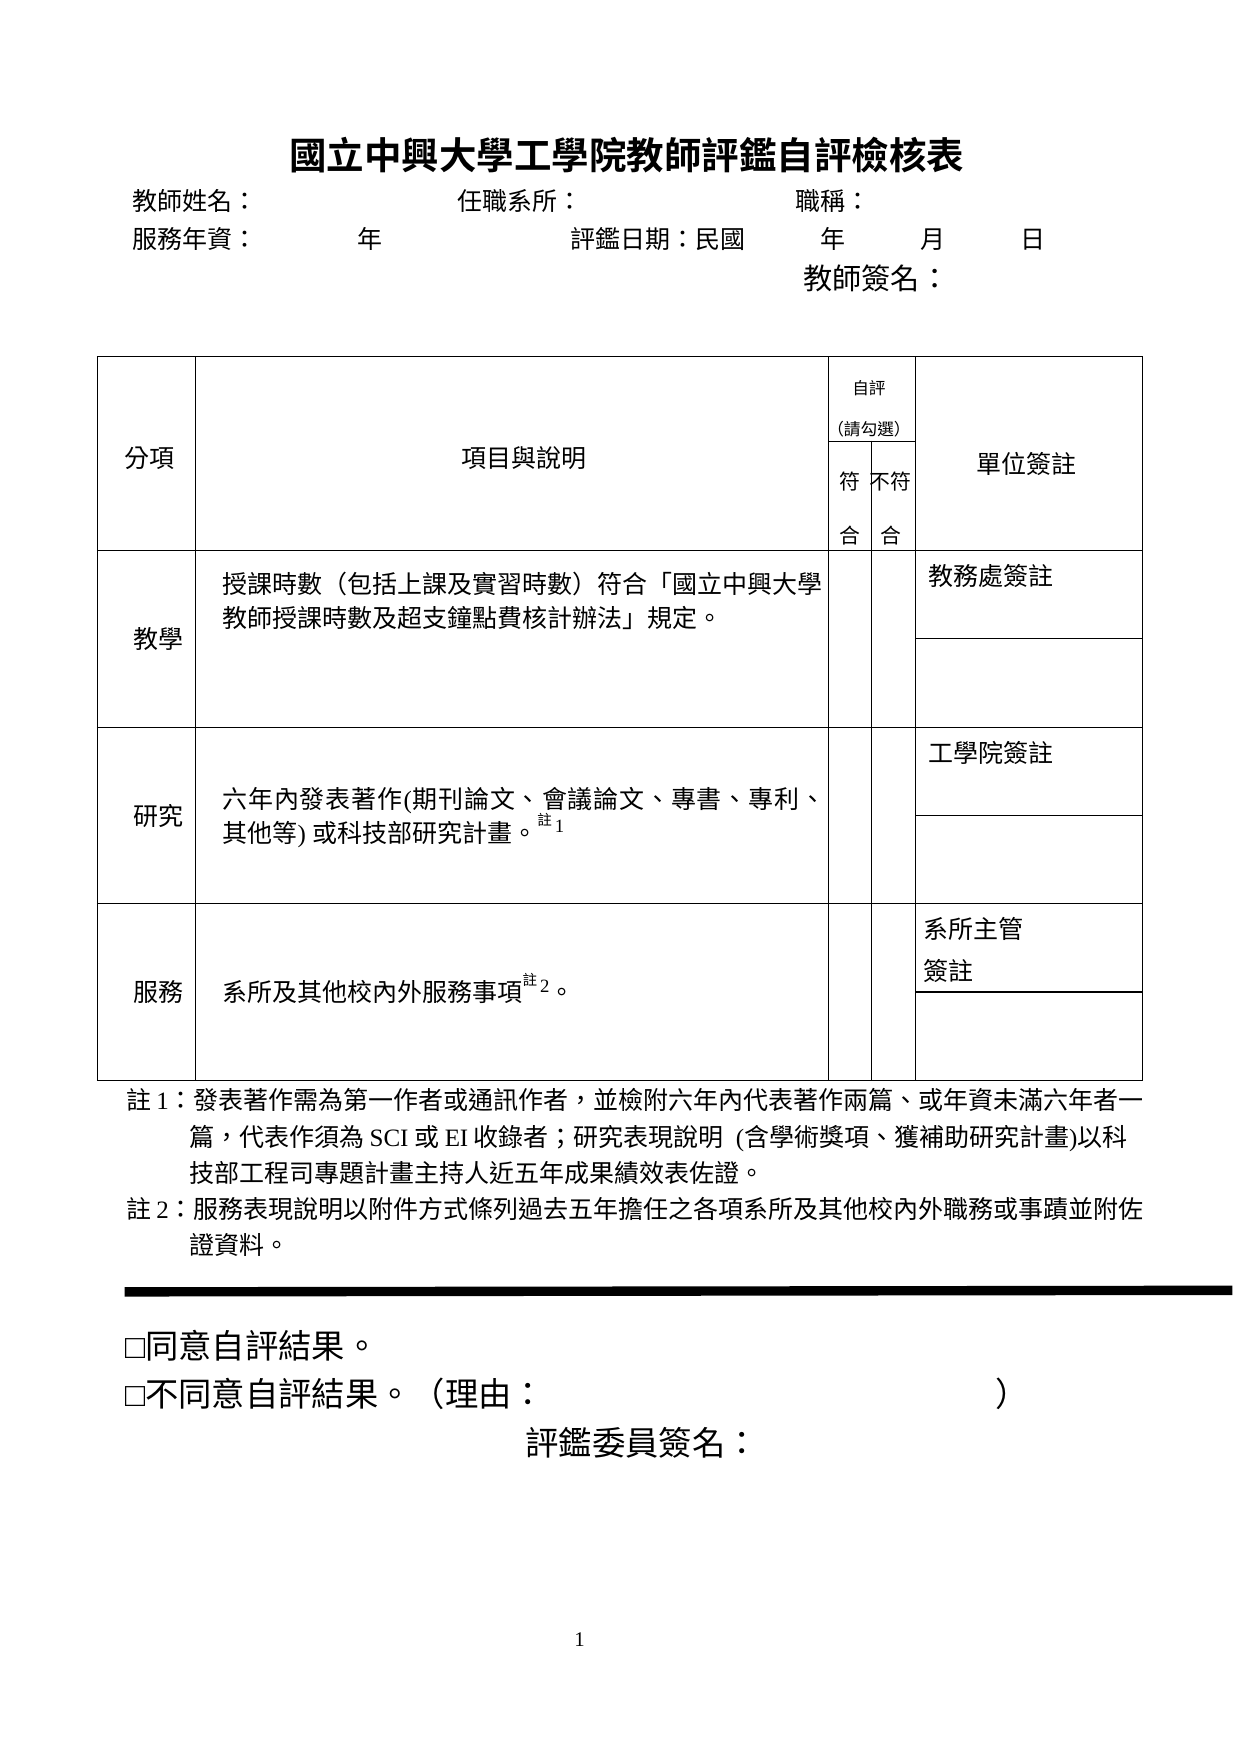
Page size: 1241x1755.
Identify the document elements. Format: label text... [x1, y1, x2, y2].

text 教師姓名： 任職系所： 職稱： [132, 180, 1152, 218]
table_cell 工學院簽註 [916, 728, 1142, 815]
table_cell 教學 [98, 551, 195, 727]
table_cell 六年內發表著作(期刊論文、會議論文、專書、專利、其他等) 或科技部研究計畫。註1 [196, 728, 828, 903]
table_header 單位簽註 [916, 357, 1142, 550]
table_cell [829, 904, 871, 1080]
table_cell [829, 551, 871, 727]
table_cell [916, 639, 1142, 727]
text 註1：發表著作需為第一作者或通訊作者，並檢附六年內代表著作兩篇、或年資未滿六年者一篇，代表作須為SCI 或EI收錄者；研究表現說明 (含學術獎項、獲補助研究計畫)以科技部工程司專題計畫主持人近五年成果績效表佐證。 [126, 1081, 1152, 1189]
table_cell 符 合 [829, 442, 871, 550]
table_header 自評 （請勾選） [829, 357, 915, 441]
table_cell 研究 [98, 728, 195, 903]
table_cell [872, 904, 915, 1080]
table_header 分項 [98, 357, 195, 550]
table_cell [916, 993, 1142, 1080]
text 註2：服務表現說明以附件方式條列過去五年擔任之各項系所及其他校內外職務或事蹟並附佐證資料。 [126, 1189, 1152, 1262]
table_cell [829, 728, 871, 903]
table_cell 教務處簽註 [916, 551, 1142, 638]
table_cell 不符 合 [872, 442, 915, 550]
text 服務年資： 年 評鑑日期：民國 年 月 日 [132, 218, 1152, 255]
text □不同意自評結果。（理由： ） [125, 1368, 1152, 1416]
table_cell 授課時數（包括上課及實習時數）符合「國立中興大學教師授課時數及超支鐘點費核計辦法」規定。 [196, 551, 828, 727]
table_cell [872, 728, 915, 903]
text 國立中興大學工學院教師評鑑自評檢核表 [101, 126, 1152, 180]
table_cell [872, 551, 915, 727]
text 評鑑委員簽名： [132, 1416, 1152, 1464]
table_cell [916, 816, 1142, 903]
table_cell 系所及其他校內外服務事項註2。 [196, 904, 828, 1080]
text 教師簽名： [132, 255, 1152, 298]
table_header 項目與說明 [196, 357, 828, 550]
table_cell 系所主管 簽註 [916, 904, 1142, 991]
text □同意自評結果。 [125, 1319, 1152, 1368]
table_cell 服務 [98, 904, 195, 1080]
